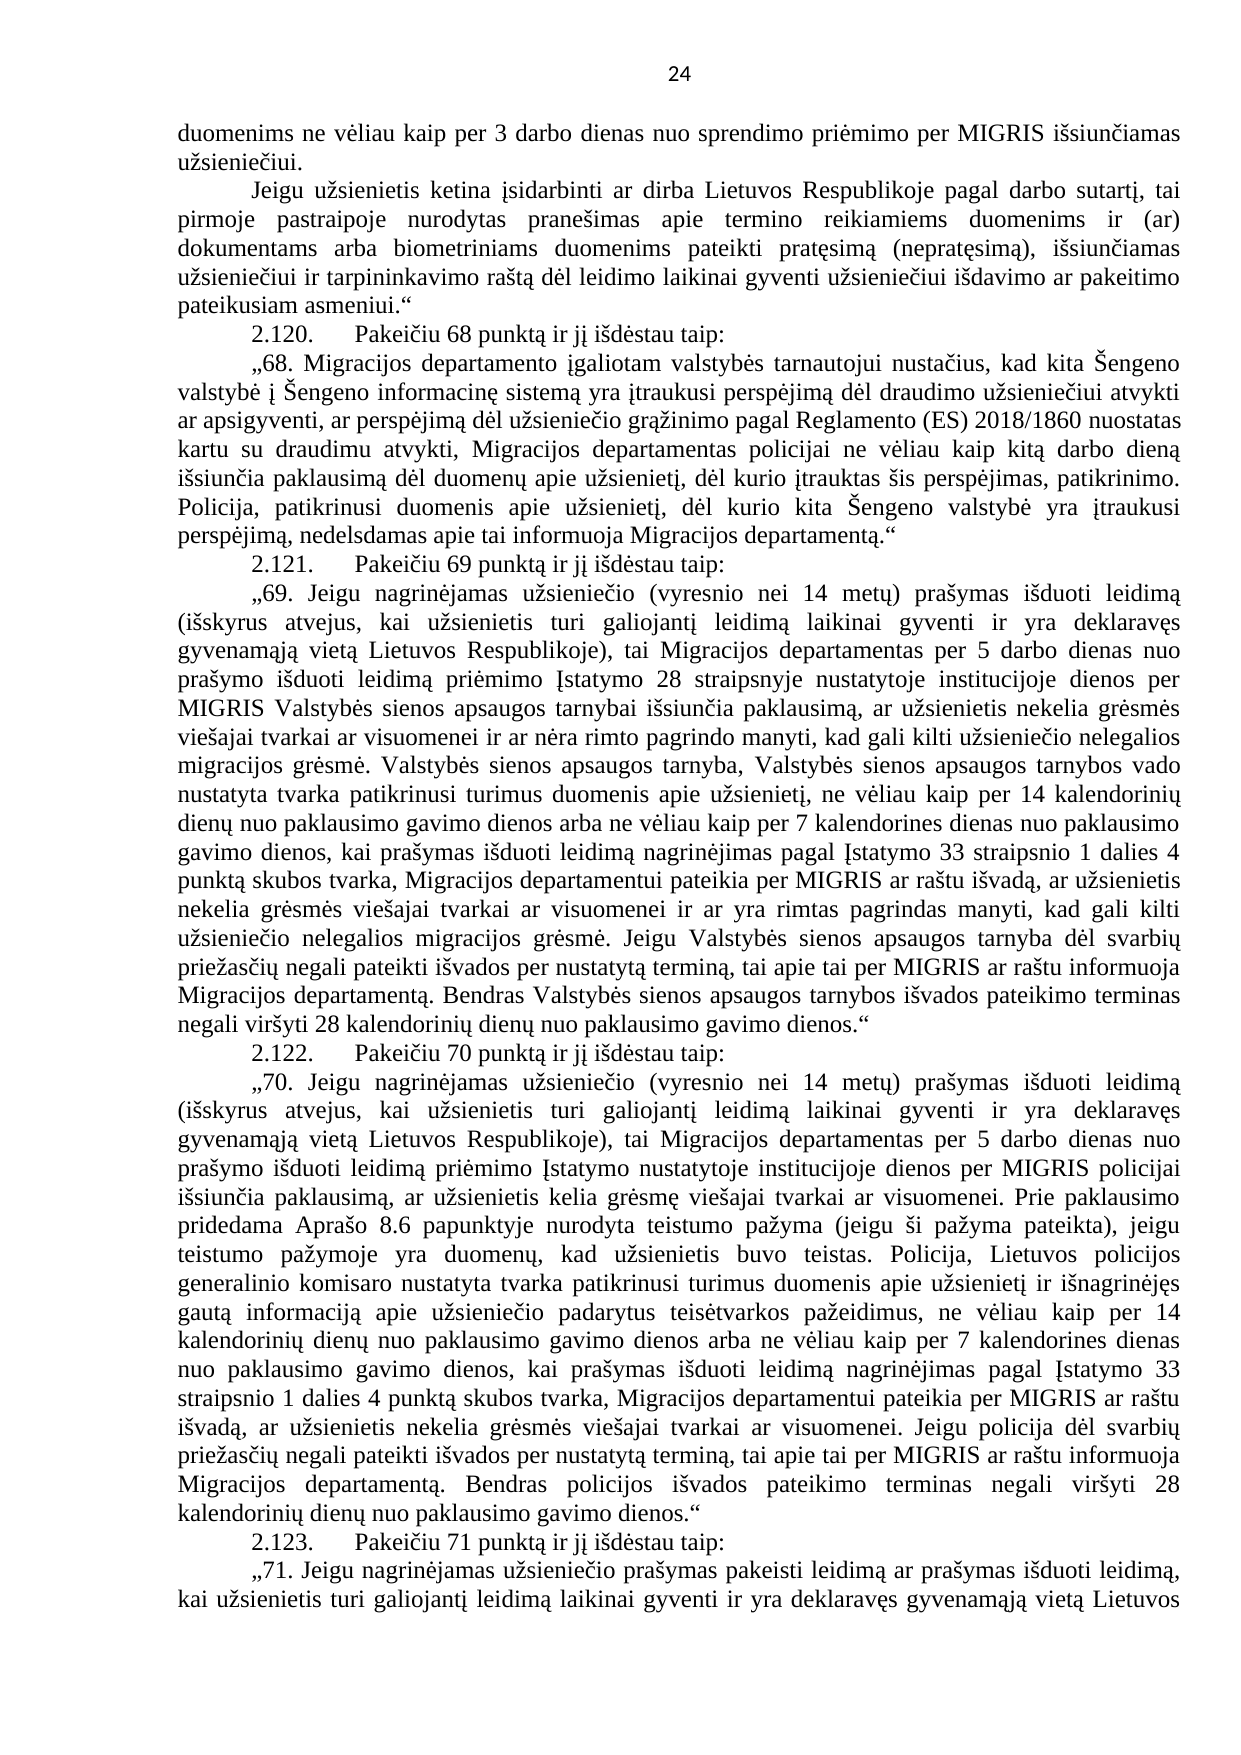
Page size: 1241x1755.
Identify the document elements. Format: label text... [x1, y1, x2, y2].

text Jeigu užsienietis ketina įsidarbinti ar dirba Lietuvos Respublikoje pagal darbo sutartį, tai pirmoje pastraipoje nurodytas pranešimas apie termino reikiamiems duomenims ir (ar) dokumentams arba biometriniams duomenims pateikti pratęsimą (nepratęsimą), išsiunčiamas užsieniečiui ir tarpininkavimo raštą dėl leidimo laikinai gyventi užsieniečiui išdavimo ar pakeitimo pateikusiam asmeniui.“ [177, 176, 1181, 319]
text „70. Jeigu nagrinėjamas užsieniečio (vyresnio nei 14 metų) prašymas išduoti leidimą (išskyrus atvejus, kai užsienietis turi galiojantį leidimą laikinai gyventi ir yra deklaravęs gyvenamąją vietą Lietuvos Respublikoje), tai Migracijos departamentas per 5 darbo dienas nuo prašymo išduoti leidimą priėmimo Įstatymo nustatytoje institucijoje dienos per MIGRIS policijai išsiunčia paklausimą, ar užsienietis kelia grėsmę viešajai tvarkai ar visuomenei. Prie paklausimo pridedama Aprašo 8.6 papunktyje nurodyta teistumo pažyma (jeigu ši pažyma pateikta), jeigu teistumo pažymoje yra duomenų, kad užsienietis buvo teistas. Policija, Lietuvos policijos generalinio komisaro nustatyta tvarka patikrinusi turimus duomenis apie užsienietį ir išnagrinėjęs gautą informaciją apie užsieniečio padarytus teisėtvarkos pažeidimus, ne vėliau kaip per 14 kalendorinių dienų nuo paklausimo gavimo dienos arba ne vėliau kaip per 7 kalendorines dienas nuo paklausimo gavimo dienos, kai prašymas išduoti leidimą nagrinėjimas pagal Įstatymo 33 straipsnio 1 dalies 4 punktą skubos tvarka, Migracijos departamentui pateikia per MIGRIS ar raštu išvadą, ar užsienietis nekelia grėsmės viešajai tvarkai ar visuomenei. Jeigu policija dėl svarbių priežasčių negali pateikti išvados per nustatytą terminą, tai apie tai per MIGRIS ar raštu informuoja Migracijos departamentą. Bendras policijos išvados pateikimo terminas negali viršyti 28 kalendorinių dienų nuo paklausimo gavimo dienos.“ [177, 1067, 1181, 1527]
text „71. Jeigu nagrinėjamas užsieniečio prašymas pakeisti leidimą ar prašymas išduoti leidimą, kai užsienietis turi galiojantį leidimą laikinai gyventi ir yra deklaravęs gyvenamąją vietą Lietuvos [177, 1556, 1181, 1613]
text 2.123. Pakeičiu 71 punktą ir jį išdėstau taip: [177, 1527, 1181, 1556]
text 2.121. Pakeičiu 69 punktą ir jį išdėstau taip: [177, 549, 1181, 578]
text 2.122. Pakeičiu 70 punktą ir jį išdėstau taip: [177, 1038, 1181, 1067]
text „68. Migracijos departamento įgaliotam valstybės tarnautojui nustačius, kad kita Šengeno valstybė į Šengeno informacinę sistemą yra įtraukusi perspėjimą dėl draudimo užsieniečiui atvykti ar apsigyventi, ar perspėjimą dėl užsieniečio grąžinimo pagal Reglamento (ES) 2018/1860 nuostatas kartu su draudimu atvykti, Migracijos departamentas policijai ne vėliau kaip kitą darbo dieną išsiunčia paklausimą dėl duomenų apie užsienietį, dėl kurio įtrauktas šis perspėjimas, patikrinimo. Policija, patikrinusi duomenis apie užsienietį, dėl kurio kita Šengeno valstybė yra įtraukusi perspėjimą, nedelsdamas apie tai informuoja Migracijos departamentą.“ [177, 348, 1181, 549]
text 2.120. Pakeičiu 68 punktą ir jį išdėstau taip: [177, 319, 1181, 348]
text duomenims ne vėliau kaip per 3 darbo dienas nuo sprendimo priėmimo per MIGRIS išsiunčiamas užsieniečiui. [177, 118, 1181, 176]
text „69. Jeigu nagrinėjamas užsieniečio (vyresnio nei 14 metų) prašymas išduoti leidimą (išskyrus atvejus, kai užsienietis turi galiojantį leidimą laikinai gyventi ir yra deklaravęs gyvenamąją vietą Lietuvos Respublikoje), tai Migracijos departamentas per 5 darbo dienas nuo prašymo išduoti leidimą priėmimo Įstatymo 28 straipsnyje nustatytoje institucijoje dienos per MIGRIS Valstybės sienos apsaugos tarnybai išsiunčia paklausimą, ar užsienietis nekelia grėsmės viešajai tvarkai ar visuomenei ir ar nėra rimto pagrindo manyti, kad gali kilti užsieniečio nelegalios migracijos grėsmė. Valstybės sienos apsaugos tarnyba, Valstybės sienos apsaugos tarnybos vado nustatyta tvarka patikrinusi turimus duomenis apie užsienietį, ne vėliau kaip per 14 kalendorinių dienų nuo paklausimo gavimo dienos arba ne vėliau kaip per 7 kalendorines dienas nuo paklausimo gavimo dienos, kai prašymas išduoti leidimą nagrinėjimas pagal Įstatymo 33 straipsnio 1 dalies 4 punktą skubos tvarka, Migracijos departamentui pateikia per MIGRIS ar raštu išvadą, ar užsienietis nekelia grėsmės viešajai tvarkai ar visuomenei ir ar yra rimtas pagrindas manyti, kad gali kilti užsieniečio nelegalios migracijos grėsmė. Jeigu Valstybės sienos apsaugos tarnyba dėl svarbių priežasčių negali pateikti išvados per nustatytą terminą, tai apie tai per MIGRIS ar raštu informuoja Migracijos departamentą. Bendras Valstybės sienos apsaugos tarnybos išvados pateikimo terminas negali viršyti 28 kalendorinių dienų nuo paklausimo gavimo dienos.“ [177, 578, 1181, 1038]
